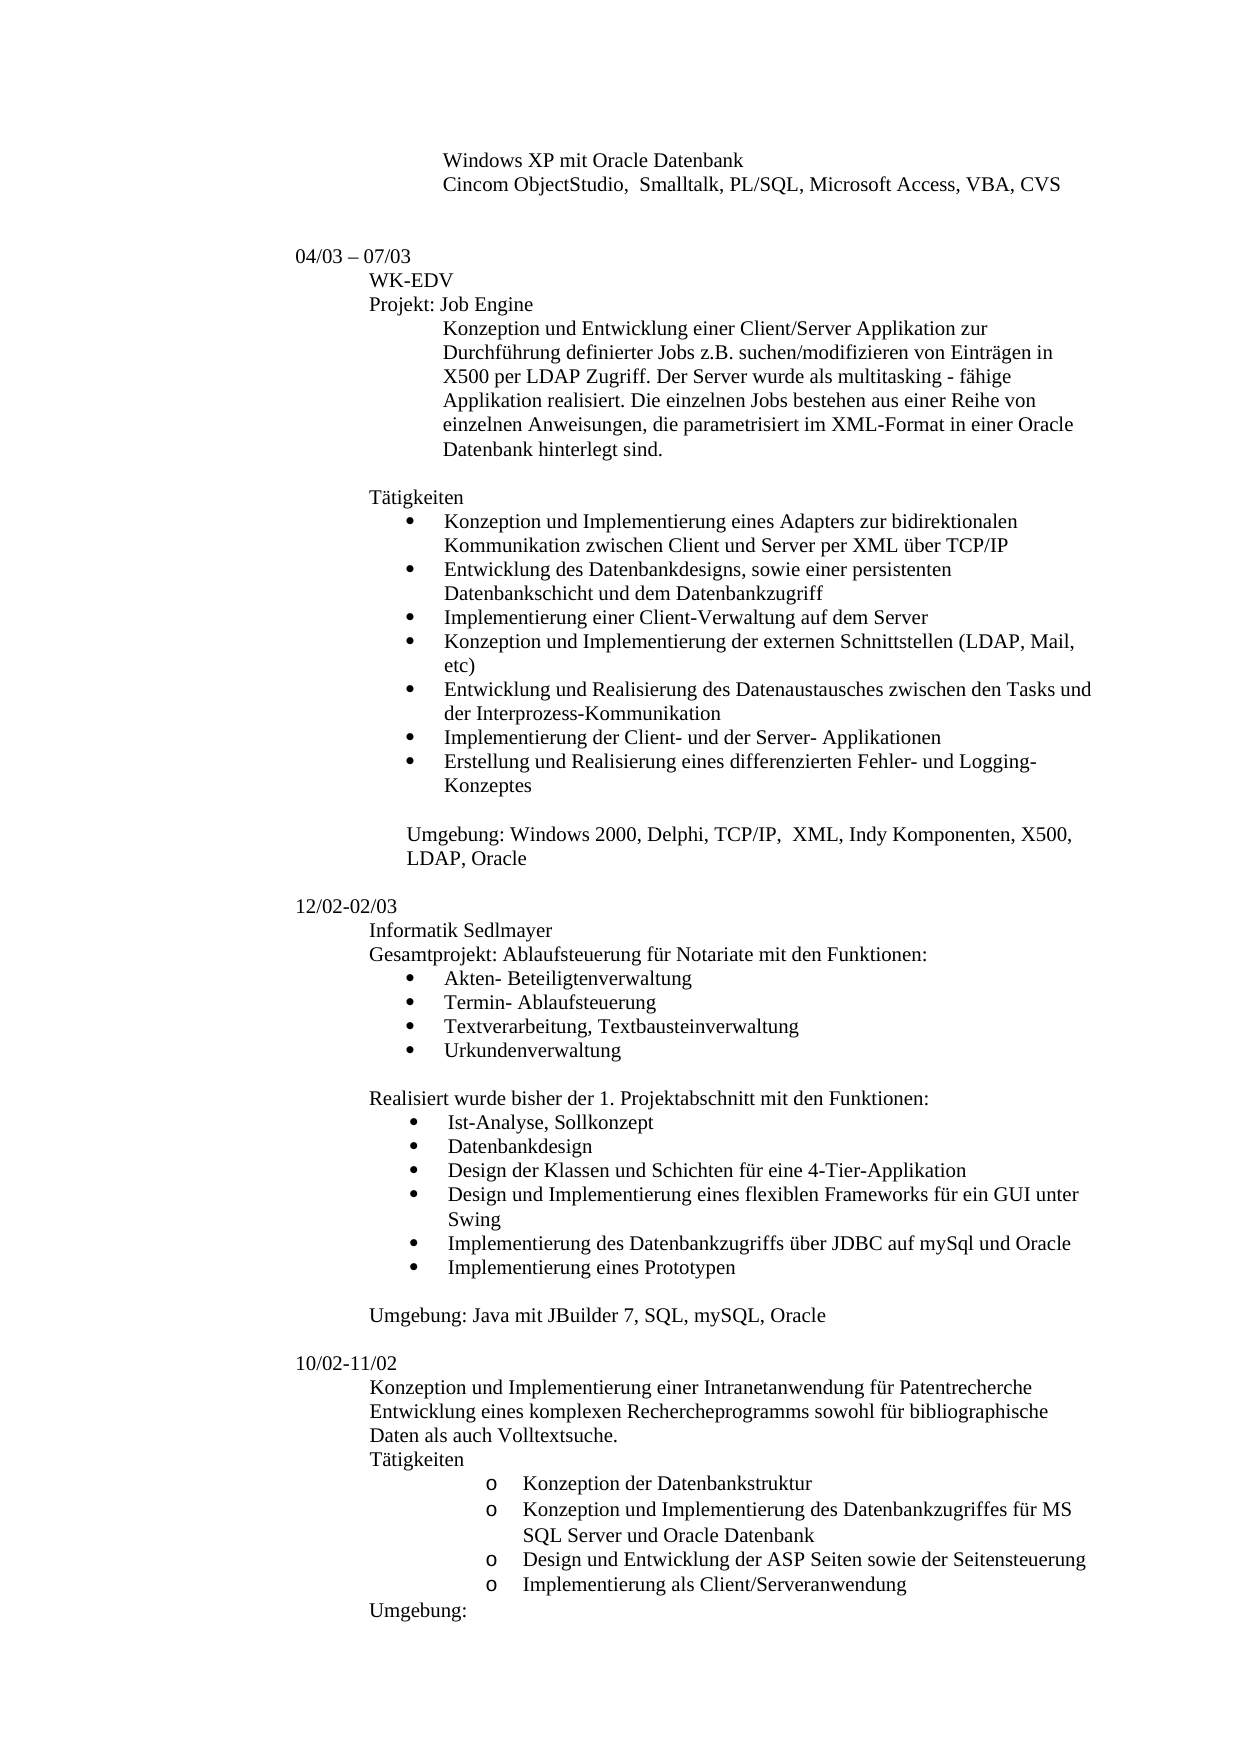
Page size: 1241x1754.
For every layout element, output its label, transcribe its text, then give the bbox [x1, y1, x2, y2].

list Implementierung der Client- und der Server- Applikationen [406, 725, 1092, 749]
text Gesamtprojekt: Ablaufsteuerung für Notariate mit den Funktionen: [295, 942, 1092, 966]
list Datenbankdesign [410, 1134, 1092, 1158]
list Design und Entwicklung der ASP Seiten sowie der Seitensteuerung [485, 1547, 1092, 1572]
list Textverarbeitung, Textbausteinverwaltung [406, 1014, 1092, 1038]
list Implementierung des Datenbankzugriffs über JDBC auf mySql und Oracle [410, 1231, 1092, 1254]
list Implementierung eines Prototypen [410, 1254, 1092, 1279]
list Konzeption und Implementierung der externen Schnittstellen (LDAP, Mail, etc) [406, 629, 1092, 677]
list Akten- Beteiligtenverwaltung [406, 966, 1092, 990]
text Umgebung: Java mit JBuilder 7, SQL, mySQL, Oracle [295, 1303, 1092, 1327]
text Entwicklung eines komplexen Rechercheprogramms sowohl für bibliographische Daten als auch Volltextsuche. [222, 1399, 1092, 1447]
text Realisiert wurde bisher der 1. Projektabschnitt mit den Funktionen: [295, 1086, 1092, 1110]
list Termin- Ablaufsteuerung [406, 990, 1092, 1014]
list Implementierung einer Client-Verwaltung auf dem Server [406, 605, 1092, 629]
list Konzeption und Implementierung des Datenbankzugriffes für MS SQL Server und Oracle Datenbank [485, 1497, 1092, 1547]
text Konzeption und Entwicklung einer Client/Server Applikation zur Durchführung definierter Jobs z.B. suchen/modifizieren von Einträgen in X500 per LDAP Zugriff. Der Server wurde als multitasking - fähige Applikation realisiert. Die einzelnen Jobs bestehen aus einer Reihe von einzelnen Anweisungen, die parametrisiert im XML-Format in einer Oracle Datenbank hinterlegt sind. [443, 316, 1092, 461]
list Erstellung und Realisierung eines differenzierten Fehler- und Logging- Konzeptes [406, 749, 1092, 797]
list Entwicklung und Realisierung des Datenaustausches zwischen den Tasks und der Interprozess-Kommunikation [406, 677, 1092, 725]
list Implementierung als Client/Serveranwendung [485, 1572, 1092, 1598]
text Tätigkeiten [295, 484, 1092, 509]
text WK-EDV [148, 268, 1092, 292]
list Urkundenverwaltung [406, 1038, 1092, 1062]
list Design und Implementierung eines flexiblen Frameworks für ein GUI unter Swing [410, 1182, 1092, 1231]
text 04/03 – 07/03 [221, 244, 1092, 268]
list Konzeption der Datenbankstruktur [485, 1471, 1092, 1497]
text Windows XP mit Oracle Datenbank [443, 148, 1092, 172]
text Tätigkeiten [222, 1447, 1092, 1471]
text 12/02-02/03 [295, 894, 1092, 918]
text Umgebung: [369, 1598, 1092, 1622]
list Konzeption und Implementierung eines Adapters zur bidirektionalen Kommunikation zwischen Client und Server per XML über TCP/IP [406, 509, 1092, 557]
text Cincom ObjectStudio, Smalltalk, PL/SQL, Microsoft Access, VBA, CVS [443, 172, 1092, 196]
text Umgebung: Windows 2000, Delphi, TCP/IP, XML, Indy Komponenten, X500, LDAP, Oracle [406, 821, 1092, 869]
text Informatik Sedlmayer [295, 918, 1092, 942]
text Projekt: Job Engine [295, 292, 1092, 316]
list Entwicklung des Datenbankdesigns, sowie einer persistenten Datenbankschicht und dem Datenbankzugriff [406, 557, 1092, 605]
text 10/02-11/02 [295, 1351, 1092, 1375]
list Design der Klassen und Schichten für eine 4-Tier-Applikation [410, 1158, 1092, 1182]
list Ist-Analyse, Sollkonzept [410, 1110, 1092, 1134]
text Konzeption und Implementierung einer Intranetanwendung für Patentrecherche [222, 1375, 1092, 1399]
